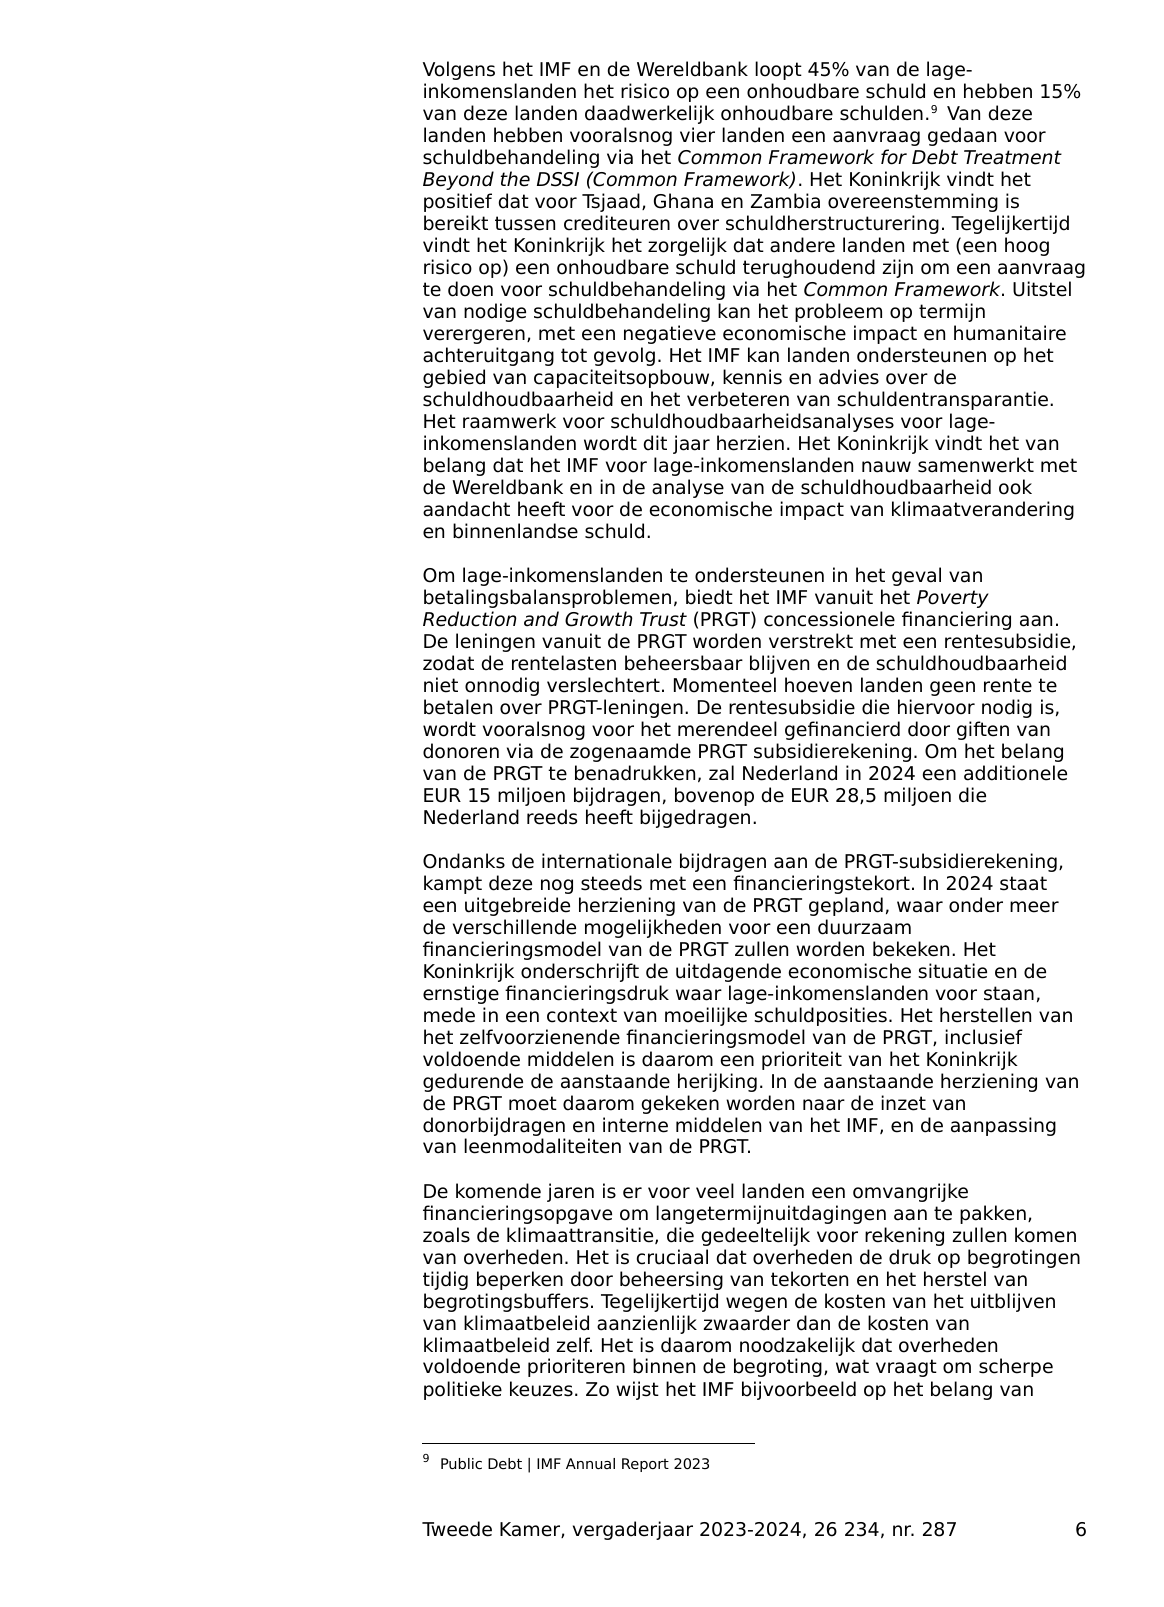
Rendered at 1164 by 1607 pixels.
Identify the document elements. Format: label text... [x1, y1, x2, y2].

text Volgens het IMF en de Wereldbank loopt 45% van de lage-inkomenslanden het risico op een onhoudbare schuld en hebben 15% van deze landen daadwerkelijk onhoudbare schulden. Van deze landen hebben vooralsnog vier landen een aanvraag gedaan voor schuldbehandeling via het Common Framework for Debt Treatment Beyond the DSSI (Common Framework). Het Koninkrijk vindt het positief dat voor Tsjaad, Ghana en Zambia overeenstemming is bereikt tussen crediteuren over schuldherstructurering. Tegelijkertijd vindt het Koninkrijk het zorgelijk dat andere landen met (een hoog risico op) een onhoudbare schuld terughoudend zijn om een aanvraag te doen voor schuldbehandeling via het Common Framework. Uitstel van nodige schuldbehandeling kan het probleem op termijn verergeren, met een negatieve economische impact en humanitaire achteruitgang tot gevolg. Het IMF kan landen ondersteunen op het gebied van capaciteitsopbouw, kennis en advies over de schuldhoudbaarheid en het verbeteren van schuldentransparantie. Het raamwerk voor schuldhoudbaarheidsanalyses voor lage-inkomenslanden wordt dit jaar herzien. Het Koninkrijk vindt het van belang dat het IMF voor lage-inkomenslanden nauw samenwerkt met de Wereldbank en in de analyse van de schuldhoudbaarheid ook aandacht heeft voor de economische impact van klimaatverandering en binnenlandse schuld. [422, 59, 1087, 543]
text De komende jaren is er voor veel landen een omvangrijke financieringsopgave om langetermijnuitdagingen aan te pakken, zoals de klimaattransitie, die gedeeltelijk voor rekening zullen komen van overheden. Het is cruciaal dat overheden de druk op begrotingen tijdig beperken door beheersing van tekorten en het herstel van begrotingsbuffers. Tegelijkertijd wegen de kosten van het uitblijven van klimaatbeleid aanzienlijk zwaarder dan de kosten van klimaatbeleid zelf. Het is daarom noodzakelijk dat overheden voldoende prioriteren binnen de begroting, wat vraagt om scherpe politieke keuzes. Zo wijst het IMF bijvoorbeeld op het belang van [422, 1181, 1087, 1400]
text Ondanks de internationale bijdragen aan de PRGT-subsidierekening, kampt deze nog steeds met een financieringstekort. In 2024 staat een uitgebreide herziening van de PRGT gepland, waar onder meer de verschillende mogelijkheden voor een duurzaam financieringsmodel van de PRGT zullen worden bekeken. Het Koninkrijk onderschrijft de uitdagende economische situatie en de ernstige financieringsdruk waar lage-inkomenslanden voor staan, mede in een context van moeilijke schuldposities. Het herstellen van het zelfvoorzienende financieringsmodel van de PRGT, inclusief voldoende middelen is daarom een prioriteit van het Koninkrijk gedurende de aanstaande herijking. In de aanstaande herziening van de PRGT moet daarom gekeken worden naar de inzet van donorbijdragen en interne middelen van het IMF, en de aanpassing van leenmodaliteiten van de PRGT. [422, 851, 1087, 1158]
text Public Debt | IMF Annual Report 2023 [422, 1452, 1087, 1474]
text Om lage-inkomenslanden te ondersteunen in het geval van betalingsbalansproblemen, biedt het IMF vanuit het Poverty Reduction and Growth Trust (PRGT) concessionele financiering aan. De leningen vanuit de PRGT worden verstrekt met een rentesubsidie, zodat de rentelasten beheersbaar blijven en de schuldhoudbaarheid niet onnodig verslechtert. Momenteel hoeven landen geen rente te betalen over PRGT-leningen. De rentesubsidie die hiervoor nodig is, wordt vooralsnog voor het merendeel gefinancierd door giften van donoren via de zogenaamde PRGT subsidierekening. Om het belang van de PRGT te benadrukken, zal Nederland in 2024 een additionele EUR 15 miljoen bijdragen, bovenop de EUR 28,5 miljoen die Nederland reeds heeft bijgedragen. [422, 565, 1087, 828]
